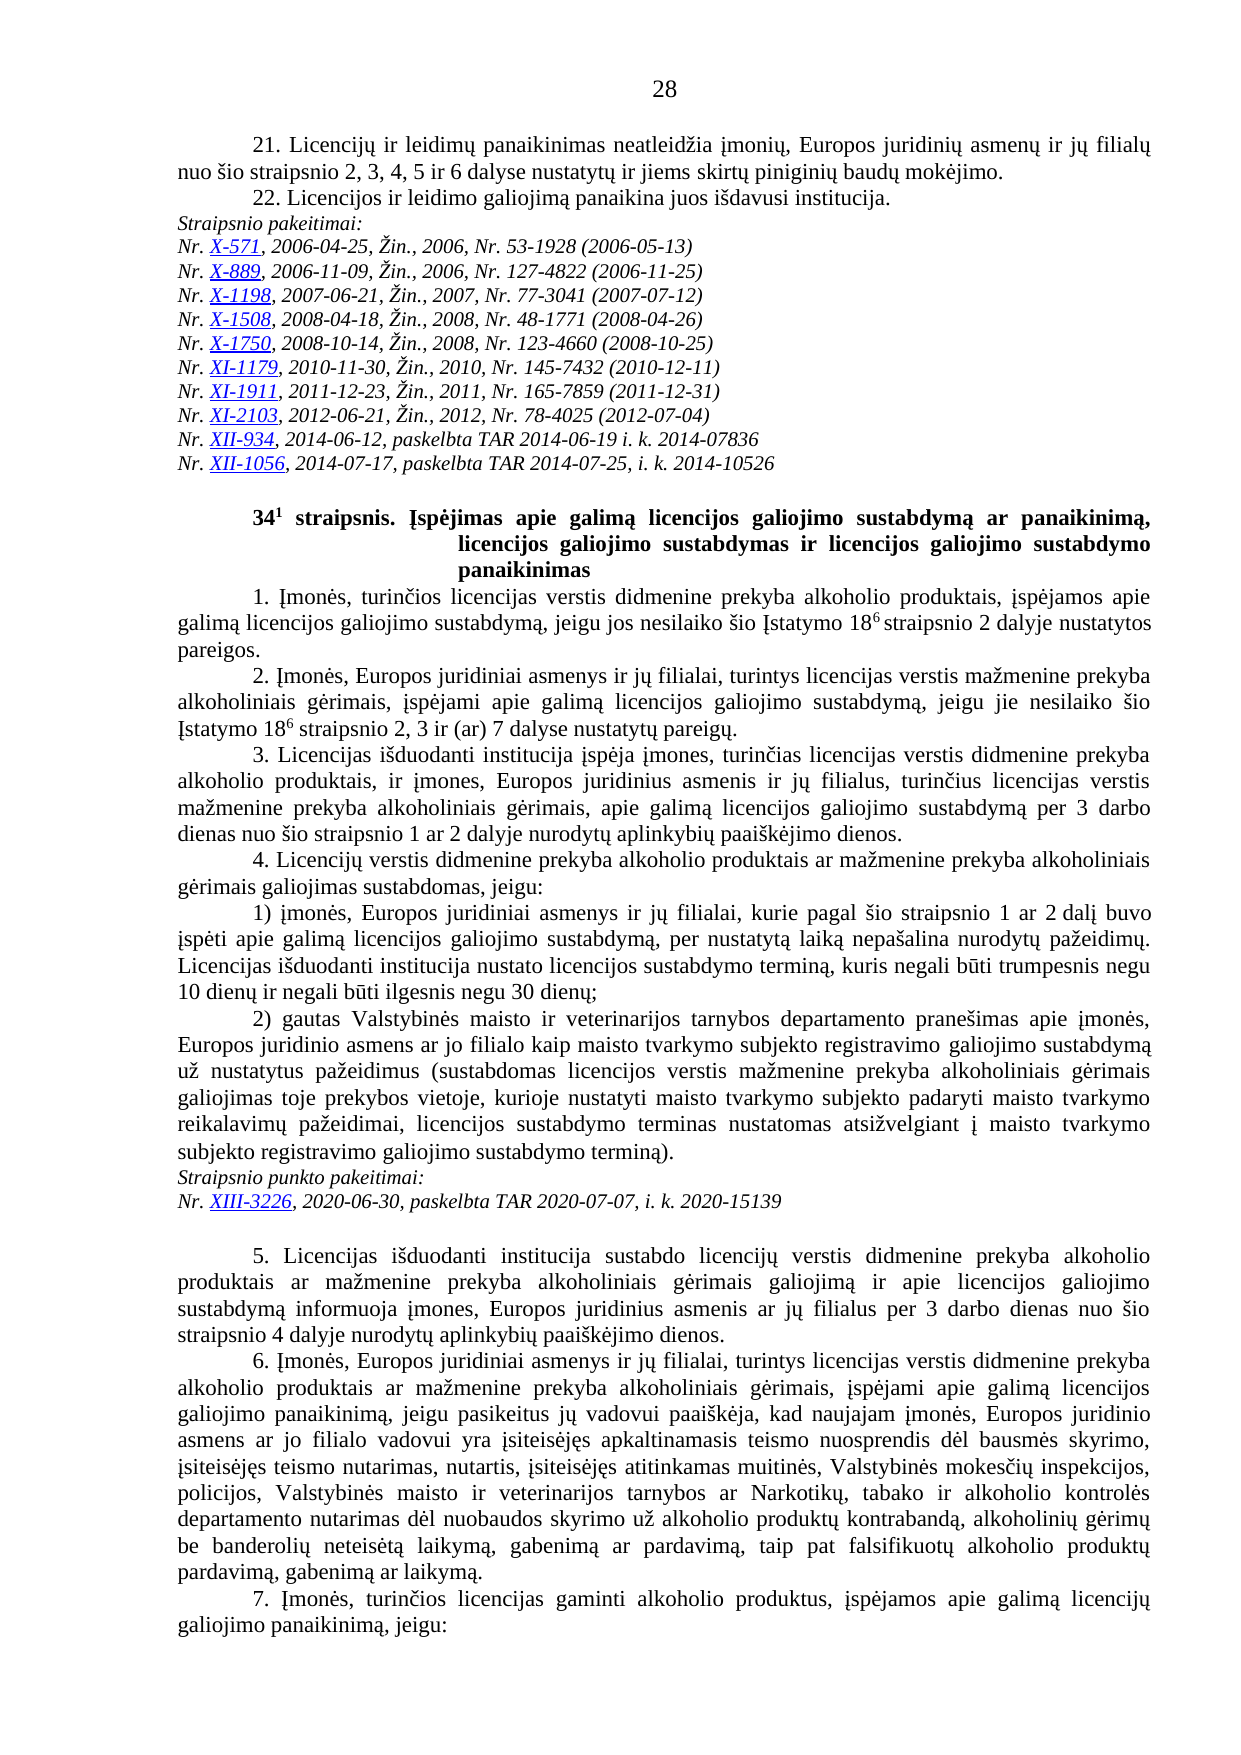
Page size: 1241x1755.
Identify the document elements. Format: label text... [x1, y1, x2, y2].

text Nr. XII-934, 2014-06-12, paskelbta TAR 2014-06-19 i. k. 2014-07836 [177, 427, 1152, 451]
text Nr. X-889, 2006-11-09, Žin., 2006, Nr. 127-4822 (2006-11-25) [177, 258, 1152, 283]
text 2. Įmonės, Europos juridiniai asmenys ir jų filialai, turintys licencijas verstis mažmenine prekyba alkoholiniais gėrimais, įspėjami apie galimą licencijos galiojimo sustabdymą, jeigu jie nesilaiko šio Įstatymo 186 straipsnio 2, 3 ir (ar) 7 dalyse nustatytų pareigų. [177, 662, 1152, 741]
text 1) įmonės, Europos juridiniai asmenys ir jų filialai, kurie pagal šio straipsnio 1 ar 2 dalį buvo įspėti apie galimą licencijos galiojimo sustabdymą, per nustatytą laiką nepašalina nurodytų pažeidimų. Licencijas išduodanti institucija nustato licencijos sustabdymo terminą, kuris negali būti trumpesnis negu 10 dienų ir negali būti ilgesnis negu 30 dienų; [177, 899, 1152, 1004]
text 2) gautas Valstybinės maisto ir veterinarijos tarnybos departamento pranešimas apie įmonės, Europos juridinio asmens ar jo filialo kaip maisto tvarkymo subjekto registravimo galiojimo sustabdymą už nustatytus pažeidimus (sustabdomas licencijos verstis mažmenine prekyba alkoholiniais gėrimais galiojimas toje prekybos vietoje, kurioje nustatyti maisto tvarkymo subjekto padaryti maisto tvarkymo reikalavimų pažeidimai, licencijos sustabdymo terminas nustatomas atsižvelgiant į maisto tvarkymo subjekto registravimo galiojimo sustabdymo terminą). [177, 1004, 1152, 1165]
text Nr. XIII-3226, 2020-06-30, paskelbta TAR 2020-07-07, i. k. 2020-15139 [177, 1189, 1152, 1213]
text 1. Įmonės, turinčios licencijas verstis didmenine prekyba alkoholio produktais, įspėjamos apie galimą licencijos galiojimo sustabdymą, jeigu jos nesilaiko šio Įstatymo 186 straipsnio 2 dalyje nustatytos pareigos. [177, 583, 1152, 662]
text 3. Licencijas išduodanti institucija įspėja įmones, turinčias licencijas verstis didmenine prekyba alkoholio produktais, ir įmones, Europos juridinius asmenis ir jų filialus, turinčius licencijas verstis mažmenine prekyba alkoholiniais gėrimais, apie galimą licencijos galiojimo sustabdymą per 3 darbo dienas nuo šio straipsnio 1 ar 2 dalyje nurodytų aplinkybių paaiškėjimo dienos. [177, 741, 1152, 846]
text Nr. X-1508, 2008-04-18, Žin., 2008, Nr. 48-1771 (2008-04-26) [177, 307, 1152, 331]
text Nr. X-571, 2006-04-25, Žin., 2006, Nr. 53-1928 (2006-05-13) [177, 234, 1152, 258]
text 22. Licencijos ir leidimo galiojimą panaikina juos išdavusi institucija. [177, 184, 1152, 210]
text 6. Įmonės, Europos juridiniai asmenys ir jų filialai, turintys licencijas verstis didmenine prekyba alkoholio produktais ar mažmenine prekyba alkoholiniais gėrimais, įspėjami apie galimą licencijos galiojimo panaikinimą, jeigu pasikeitus jų vadovui paaiškėja, kad naujajam įmonės, Europos juridinio asmens ar jo filialo vadovui yra įsiteisėjęs apkaltinamasis teismo nuosprendis dėl bausmės skyrimo, įsiteisėjęs teismo nutarimas, nutartis, įsiteisėjęs atitinkamas muitinės, Valstybinės mokesčių inspekcijos, policijos, Valstybinės maisto ir veterinarijos tarnybos ar Narkotikų, tabako ir alkoholio kontrolės departamento nutarimas dėl nuobaudos skyrimo už alkoholio produktų kontrabandą, alkoholinių gėrimų be banderolių neteisėtą laikymą, gabenimą ar pardavimą, taip pat falsifikuotų alkoholio produktų pardavimą, gabenimą ar laikymą. [177, 1347, 1152, 1584]
text 5. Licencijas išduodanti institucija sustabdo licencijų verstis didmenine prekyba alkoholio produktais ar mažmenine prekyba alkoholiniais gėrimais galiojimą ir apie licencijos galiojimo sustabdymą informuoja įmones, Europos juridinius asmenis ar jų filialus per 3 darbo dienas nuo šio straipsnio 4 dalyje nurodytų aplinkybių paaiškėjimo dienos. [177, 1242, 1152, 1347]
text Nr. X-1750, 2008-10-14, Žin., 2008, Nr. 123-4660 (2008-10-25) [177, 331, 1152, 355]
text 341 straipsnis. Įspėjimas apie galimą licencijos galiojimo sustabdymą ar panaikinimą, licencijos galiojimo sustabdymas ir licencijos galiojimo sustabdymo panaikinimas [252, 504, 1152, 583]
text Straipsnio pakeitimai: [177, 210, 1152, 234]
text Nr. XI-2103, 2012-06-21, Žin., 2012, Nr. 78-4025 (2012-07-04) [177, 403, 1152, 427]
text Nr. XI-1911, 2011-12-23, Žin., 2011, Nr. 165-7859 (2011-12-31) [177, 379, 1152, 403]
text 7. Įmonės, turinčios licencijas gaminti alkoholio produktus, įspėjamos apie galimą licencijų galiojimo panaikinimą, jeigu: [177, 1584, 1152, 1637]
text 4. Licencijų verstis didmenine prekyba alkoholio produktais ar mažmenine prekyba alkoholiniais gėrimais galiojimas sustabdomas, jeigu: [177, 846, 1152, 899]
text Nr. XII-1056, 2014-07-17, paskelbta TAR 2014-07-25, i. k. 2014-10526 [177, 451, 1152, 475]
text Straipsnio punkto pakeitimai: [177, 1165, 1152, 1189]
text 21. Licencijų ir leidimų panaikinimas neatleidžia įmonių, Europos juridinių asmenų ir jų filialų nuo šio straipsnio 2, 3, 4, 5 ir 6 dalyse nustatytų ir jiems skirtų piniginių baudų mokėjimo. [177, 131, 1152, 184]
text Nr. X-1198, 2007-06-21, Žin., 2007, Nr. 77-3041 (2007-07-12) [177, 283, 1152, 307]
text Nr. XI-1179, 2010-11-30, Žin., 2010, Nr. 145-7432 (2010-12-11) [177, 355, 1152, 379]
